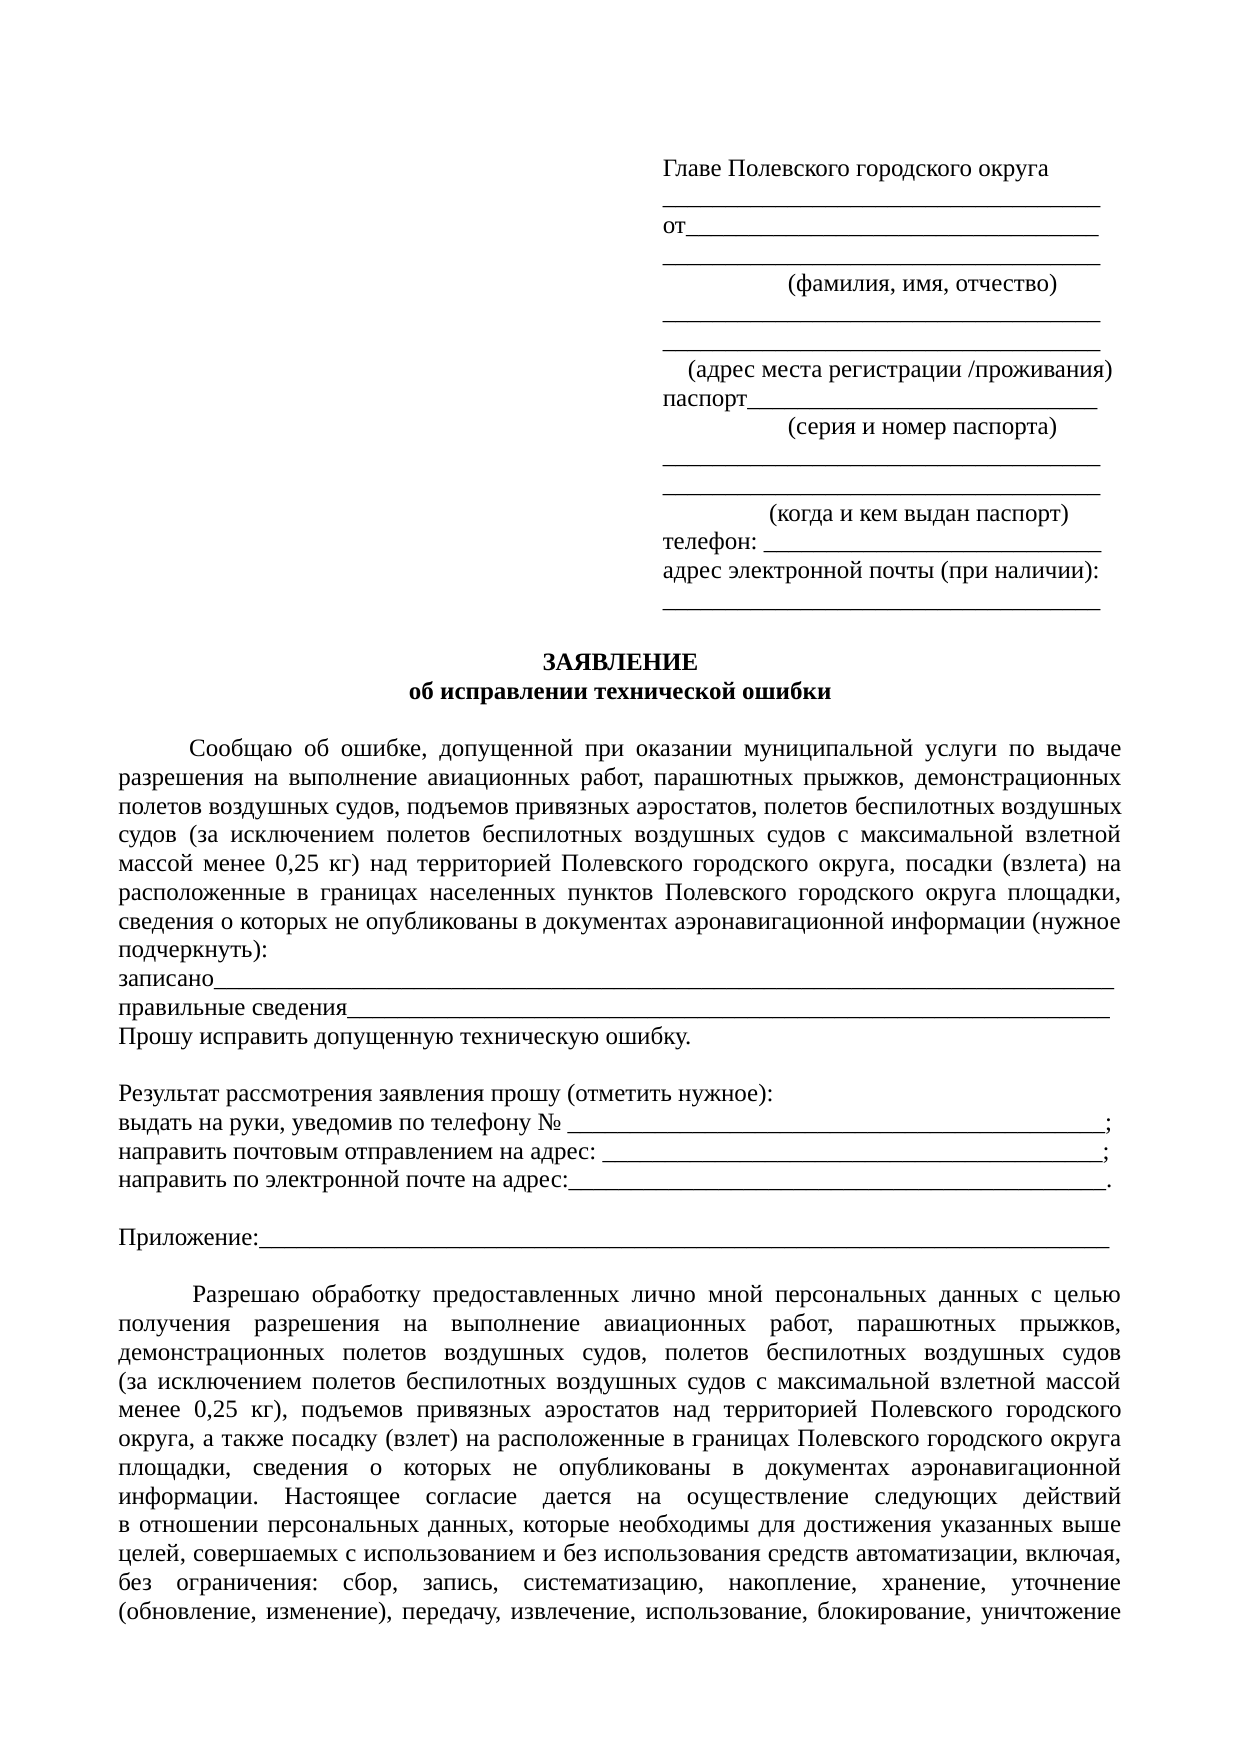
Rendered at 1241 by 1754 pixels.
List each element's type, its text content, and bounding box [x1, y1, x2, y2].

text направить почтовым отправлением на адрес: ________________________________________; [118, 1136, 1122, 1164]
text Разрешаю обработку предоставленных лично мной персональных данных с целью получения разрешения на выполнение авиационных работ, парашютных прыжков, демонстрационных полетов воздушных судов, полетов беспилотных воздушных судов (за исключением полетов беспилотных воздушных судов с максимальной взлетной массой менее 0,25 кг), подъемов привязных аэростатов над территорией Полевского городского округа, а также посадку (взлет) на расположенные в границах Полевского городского округа площадки, сведения о которых не опубликованы в документах аэронавигационной информации. Настоящее согласие дается на осуществление следующих действий в отношении персональных данных, которые необходимы для достижения указанных выше целей, совершаемых с использованием и без использования средств автоматизации, включая, без ограничения: сбор, запись, систематизацию, накопление, хранение, уточнение (обновление, изменение), передачу, извлечение, использование, блокирование, уничтожение [118, 1279, 1122, 1624]
table_header Главе Полевского городского округа ___________________________________ от_________________________________ ___________________________________ (фамилия, имя, отчество) ___________________________________ ___________________________________ (адрес места регистрации /проживания) паспорт____________________________ (серия и номер паспорта) ___________________________________ ___________________________________ (когда и кем выдан паспорт) телефон: ___________________________ адрес электронной почты (при наличии): ___________________________________ [657, 147, 1122, 618]
text выдать на руки, уведомив по телефону № ___________________________________________; [118, 1107, 1122, 1136]
text Приложение:____________________________________________________________________ [118, 1222, 1122, 1251]
text правильные сведения_____________________________________________________________ [118, 992, 1122, 1021]
text Прошу исправить допущенную техническую ошибку. [118, 1021, 1122, 1049]
text направить по электронной почте на адрес:___________________________________________. [118, 1164, 1122, 1193]
text об исправлении технической ошибки [118, 676, 1122, 704]
text Сообщаю об ошибке, допущенной при оказании муниципальной услуги по выдаче разрешения на выполнение авиационных работ, парашютных прыжков, демонстрационных полетов воздушных судов, подъемов привязных аэростатов, полетов беспилотных воздушных судов (за исключением полетов беспилотных воздушных судов с максимальной взлетной массой менее 0,25 кг) над территорией Полевского городского округа, посадки (взлета) на расположенные в границах населенных пунктов Полевского городского округа площадки, сведения о которых не опубликованы в документах аэронавигационной информации (нужное подчеркнуть): [118, 733, 1122, 963]
text записано________________________________________________________________________ [118, 963, 1122, 992]
text Результат рассмотрения заявления прошу (отметить нужное): [118, 1078, 1122, 1107]
text ЗАЯВЛЕНИЕ [118, 647, 1122, 676]
table_header [118, 147, 657, 618]
